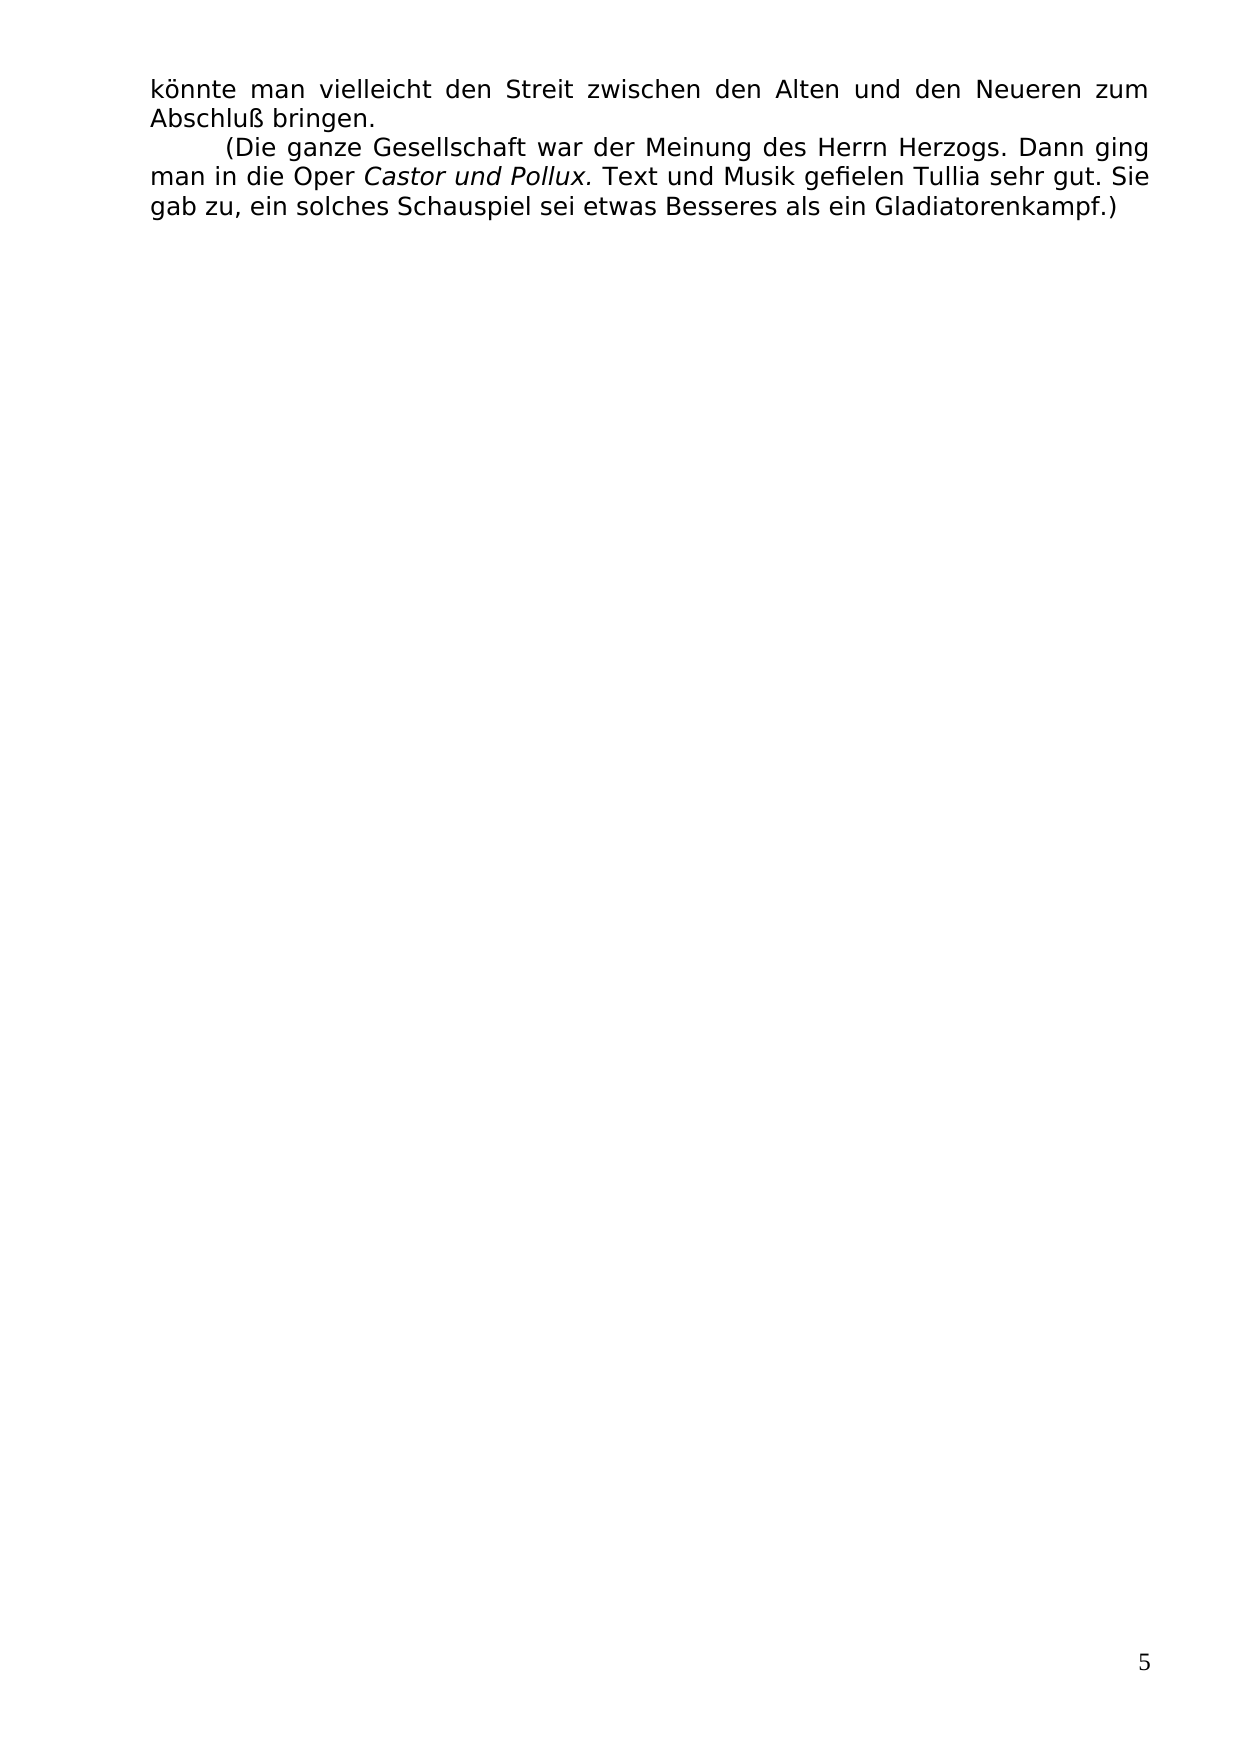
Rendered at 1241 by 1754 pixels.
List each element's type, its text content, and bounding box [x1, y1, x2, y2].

text (Die ganze Gesellschaft war der Meinung des Herrn Herzogs. Dann ging man in die Oper Castor und Pollux. Text und Musik gefielen Tullia sehr gut. Sie gab zu, ein solches Schauspiel sei etwas Besseres als ein Gladiatorenkampf.) [150, 133, 1151, 221]
text könnte man vielleicht den Streit zwischen den Alten und den Neueren zum Abschluß bringen. [150, 75, 1151, 133]
